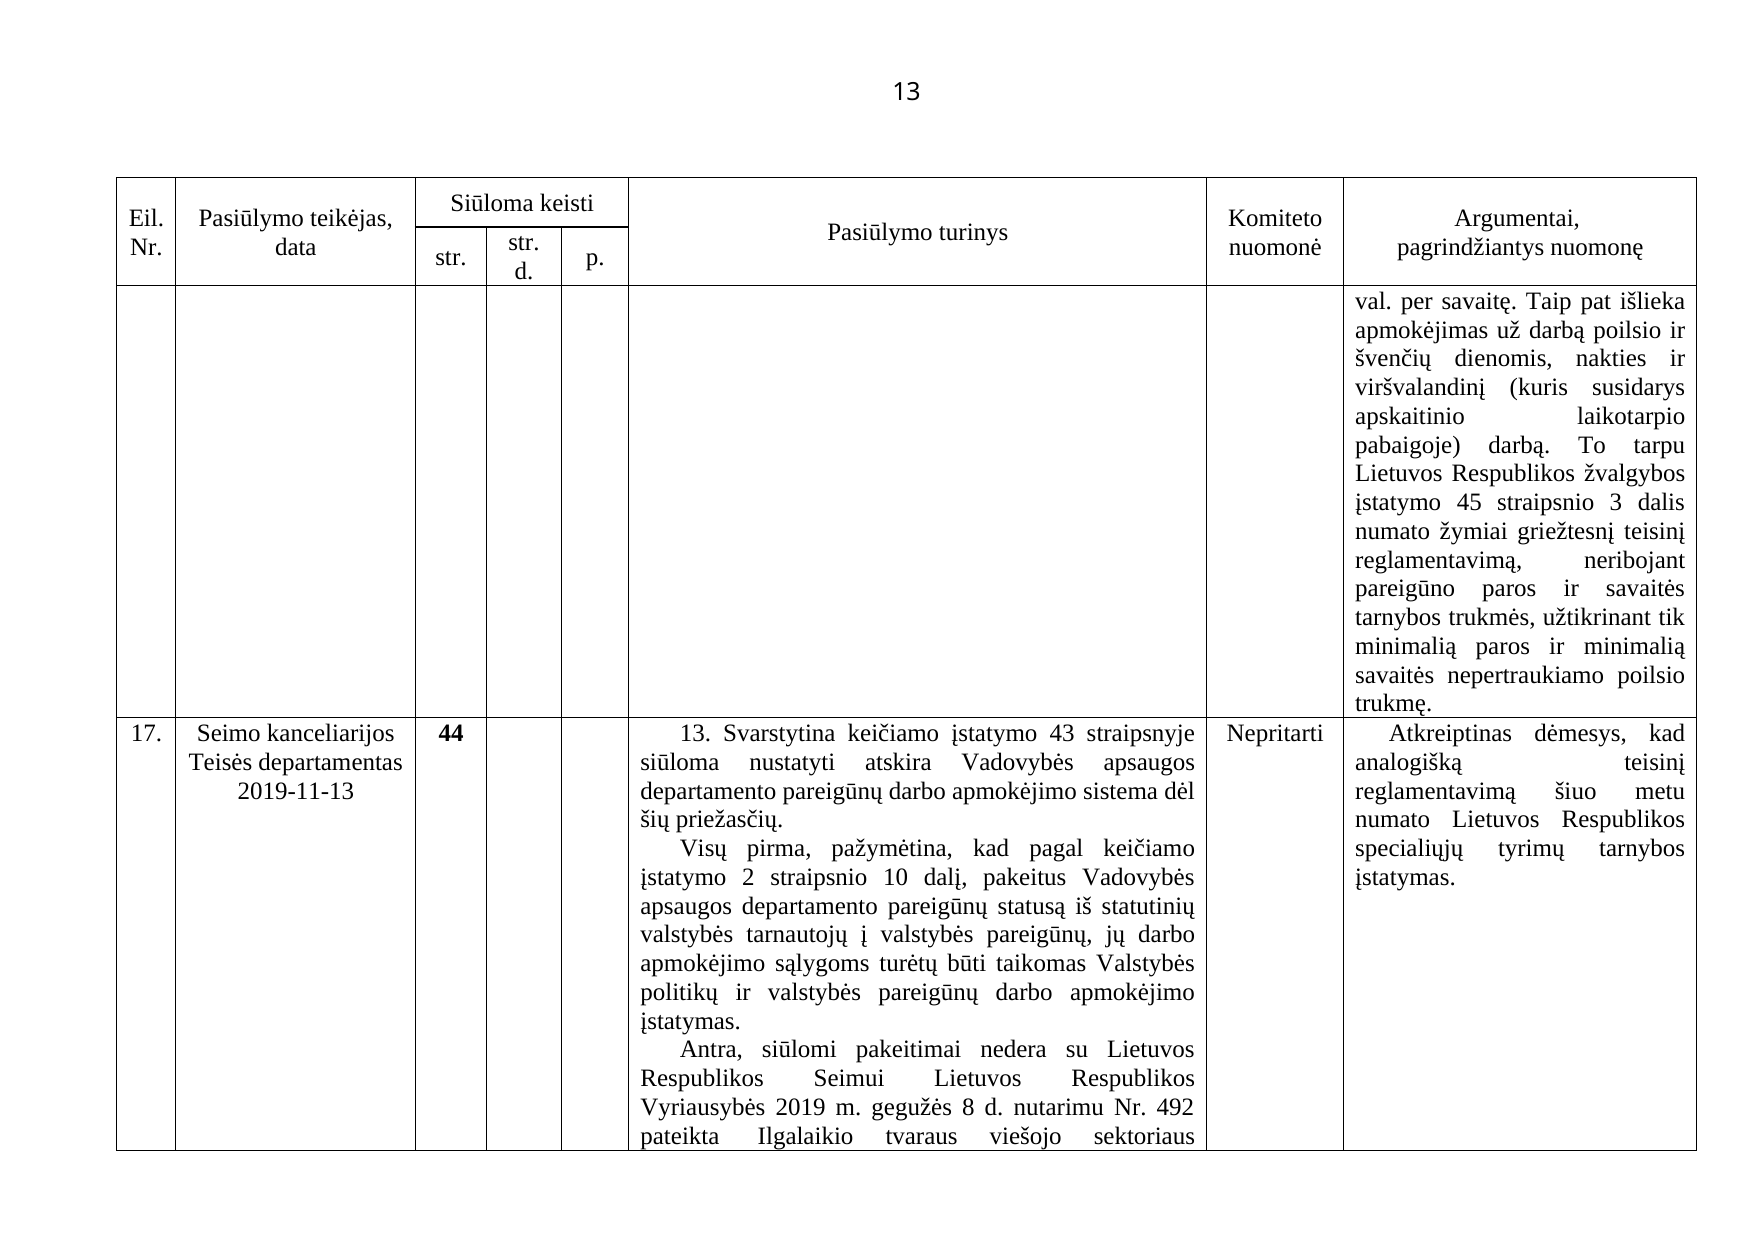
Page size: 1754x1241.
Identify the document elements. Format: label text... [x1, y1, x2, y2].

table_cell 17. [117, 718, 175, 1149]
table_header Komiteto nuomonė [1207, 178, 1343, 285]
table_cell [176, 286, 415, 717]
table_header Eil. Nr. [117, 178, 175, 285]
table_cell [562, 286, 628, 717]
table_cell [487, 718, 561, 1149]
table_cell 13. Svarstytina keičiamo įstatymo 43 straipsnyje siūloma nustatyti atskira Vadovybės apsaugos departamento pareigūnų darbo apmokėjimo sistema dėl šių priežasčių. Visų pirma, pažymėtina, kad pagal keičiamo įstatymo 2 straipsnio 10 dalį, pakeitus Vadovybės apsaugos departamento pareigūnų statusą iš statutinių valstybės tarnautojų į valstybės pareigūnų, jų darbo apmokėjimo sąlygoms turėtų būti taikomas Valstybės politikų ir valstybės pareigūnų darbo apmokėjimo įstatymas. Antra, siūlomi pakeitimai nedera su Lietuvos Respublikos Seimui Lietuvos Respublikos Vyriausybės 2019 m. gegužės 8 d. nutarimu Nr. 492 pateikta Ilgalaikio tvaraus viešojo sektoriaus [629, 718, 1206, 1149]
table_cell Atkreiptinas dėmesys, kad analogišką teisinį reglamentavimą šiuo metu numato Lietuvos Respublikos specialiųjų tyrimų tarnybos įstatymas. [1344, 718, 1696, 1149]
table_header Argumentai, pagrindžiantys nuomonę [1344, 178, 1696, 285]
table_cell p. [562, 228, 628, 285]
table_cell [562, 718, 628, 1149]
table_cell [487, 286, 561, 717]
table_cell [629, 286, 1206, 717]
table_cell [1207, 286, 1343, 717]
table_header Pasiūlymo turinys [629, 178, 1206, 285]
table_cell str. [416, 228, 486, 285]
table_cell Nepritarti [1207, 718, 1343, 1149]
table_header Siūloma keisti [416, 178, 628, 226]
table_cell [117, 286, 175, 717]
table_cell str. d. [487, 228, 561, 285]
table_cell [416, 286, 486, 717]
table_header Pasiūlymo teikėjas, data [176, 178, 415, 285]
table_cell Seimo kanceliarijos Teisės departamentas 2019-11-13 [176, 718, 415, 1149]
table_cell 44 [416, 718, 486, 1149]
